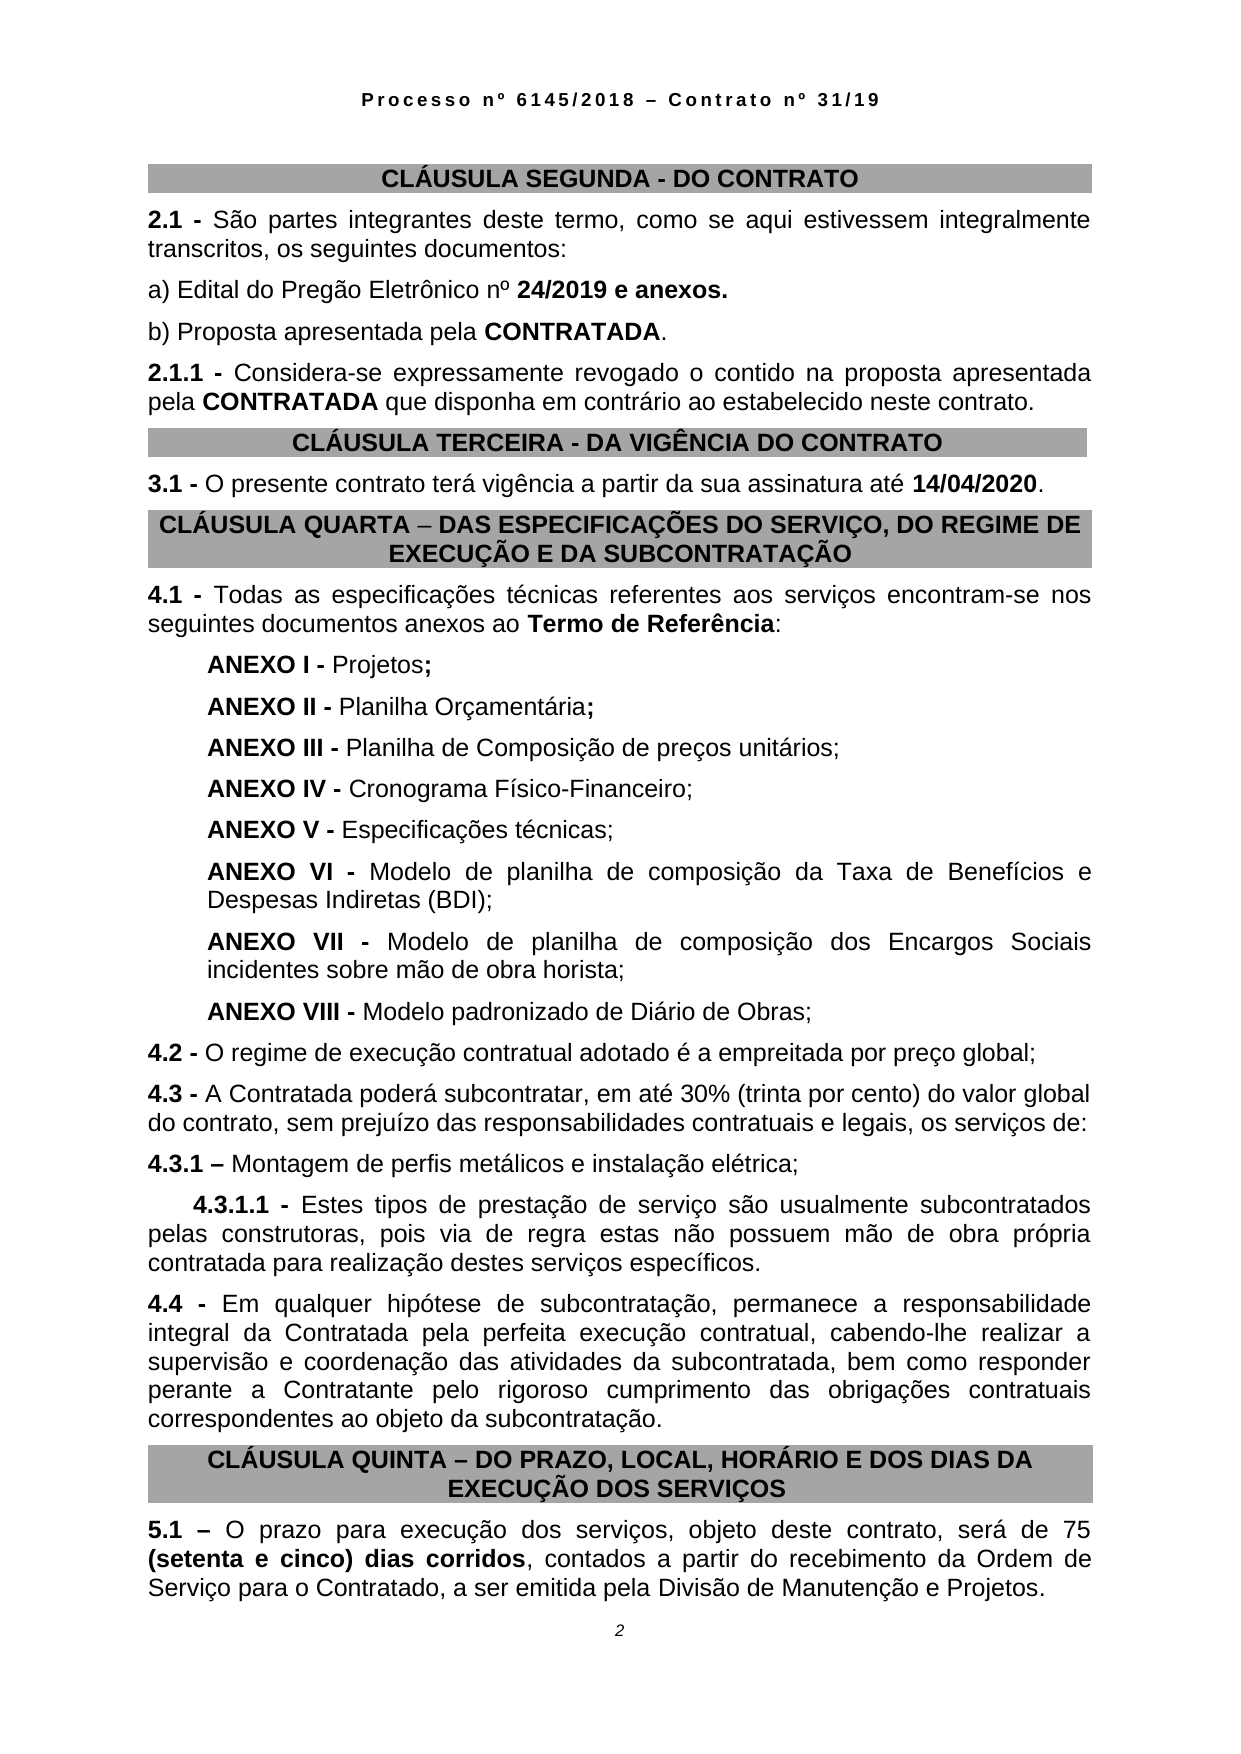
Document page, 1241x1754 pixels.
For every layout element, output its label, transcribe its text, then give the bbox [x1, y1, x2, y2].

text ANEXO VI - Modelo de planilha de composição da Taxa de Benefícios e Despesas Indiretas (BDI); [207, 857, 1092, 914]
subtitle CLÁUSULA TERCEIRA - DA VIGÊNCIA DO CONTRATO [148, 428, 1087, 457]
text 4.3.1 – Montagem de perfis metálicos e instalação elétrica; [148, 1149, 1092, 1178]
text ANEXO IV - Cronograma Físico-Financeiro; [207, 774, 1092, 803]
text ANEXO I - Projetos; [207, 650, 1092, 679]
text 3.1 - O presente contrato terá vigência a partir da sua assinatura até 14/04/2020. [148, 469, 1092, 498]
text 4.4 - Em qualquer hipótese de subcontratação, permanece a responsabilidade integral da Contratada pela perfeita execução contratual, cabendo-lhe realizar a supervisão e coordenação das atividades da subcontratada, bem como responder perante a Contratante pelo rigoroso cumprimento das obrigações contratuais correspondentes ao objeto da subcontratação. [148, 1289, 1092, 1433]
text ANEXO VIII - Modelo padronizado de Diário de Obras; [207, 997, 1092, 1025]
text 2.1.1 - Considera-se expressamente revogado o contido na proposta apresentada pela CONTRATADA que disponha em contrário ao estabelecido neste contrato. [148, 358, 1092, 415]
text ANEXO II - Planilha Orçamentária; [207, 692, 1092, 720]
text ANEXO V - Especificações técnicas; [207, 815, 1092, 844]
text a) Edital do Pregão Eletrônico nº 24/2019 e anexos. [148, 275, 1092, 304]
text CLÁUSULA SEGUNDA - DO CONTRATO [148, 164, 1092, 193]
text CLÁUSULA QUINTA – DO PRAZO, LOCAL, HORÁRIO E DOS DIAS DA EXECUÇÃO DOS SERVIÇOS [148, 1445, 1093, 1503]
text ANEXO VII - Modelo de planilha de composição dos Encargos Sociais incidentes sobre mão de obra horista; [207, 927, 1092, 984]
text 5.1 – O prazo para execução dos serviços, objeto deste contrato, será de 75 (setenta e cinco) dias corridos, contados a partir do recebimento da Ordem de Serviço para o Contratado, a ser emitida pela Divisão de Manutenção e Projetos. [148, 1515, 1092, 1602]
text 4.3 - A Contratada poderá subcontratar, em até 30% (trinta por cento) do valor global do contrato, sem prejuízo das responsabilidades contratuais e legais, os serviços de: [148, 1079, 1092, 1137]
text 4.2 - O regime de execução contratual adotado é a empreitada por preço global; [148, 1038, 1092, 1067]
text b) Proposta apresentada pela CONTRATADA. [148, 317, 1092, 345]
text CLÁUSULA QUARTA – DAS ESPECIFICAÇÕES DO SERVIÇO, DO REGIME DE EXECUÇÃO E DA SUBCONTRATAÇÃO [148, 510, 1092, 568]
text 2.1 - São partes integrantes deste termo, como se aqui estivessem integralmente transcritos, os seguintes documentos: [148, 205, 1092, 263]
text ANEXO III - Planilha de Composição de preços unitários; [207, 733, 1092, 762]
text 4.3.1.1 - Estes tipos de prestação de serviço são usualmente subcontratados pelas construtoras, pois via de regra estas não possuem mão de obra própria contratada para realização destes serviços específicos. [148, 1190, 1092, 1277]
text 4.1 - Todas as especificações técnicas referentes aos serviços encontram-se nos seguintes documentos anexos ao Termo de Referência: [148, 580, 1092, 638]
